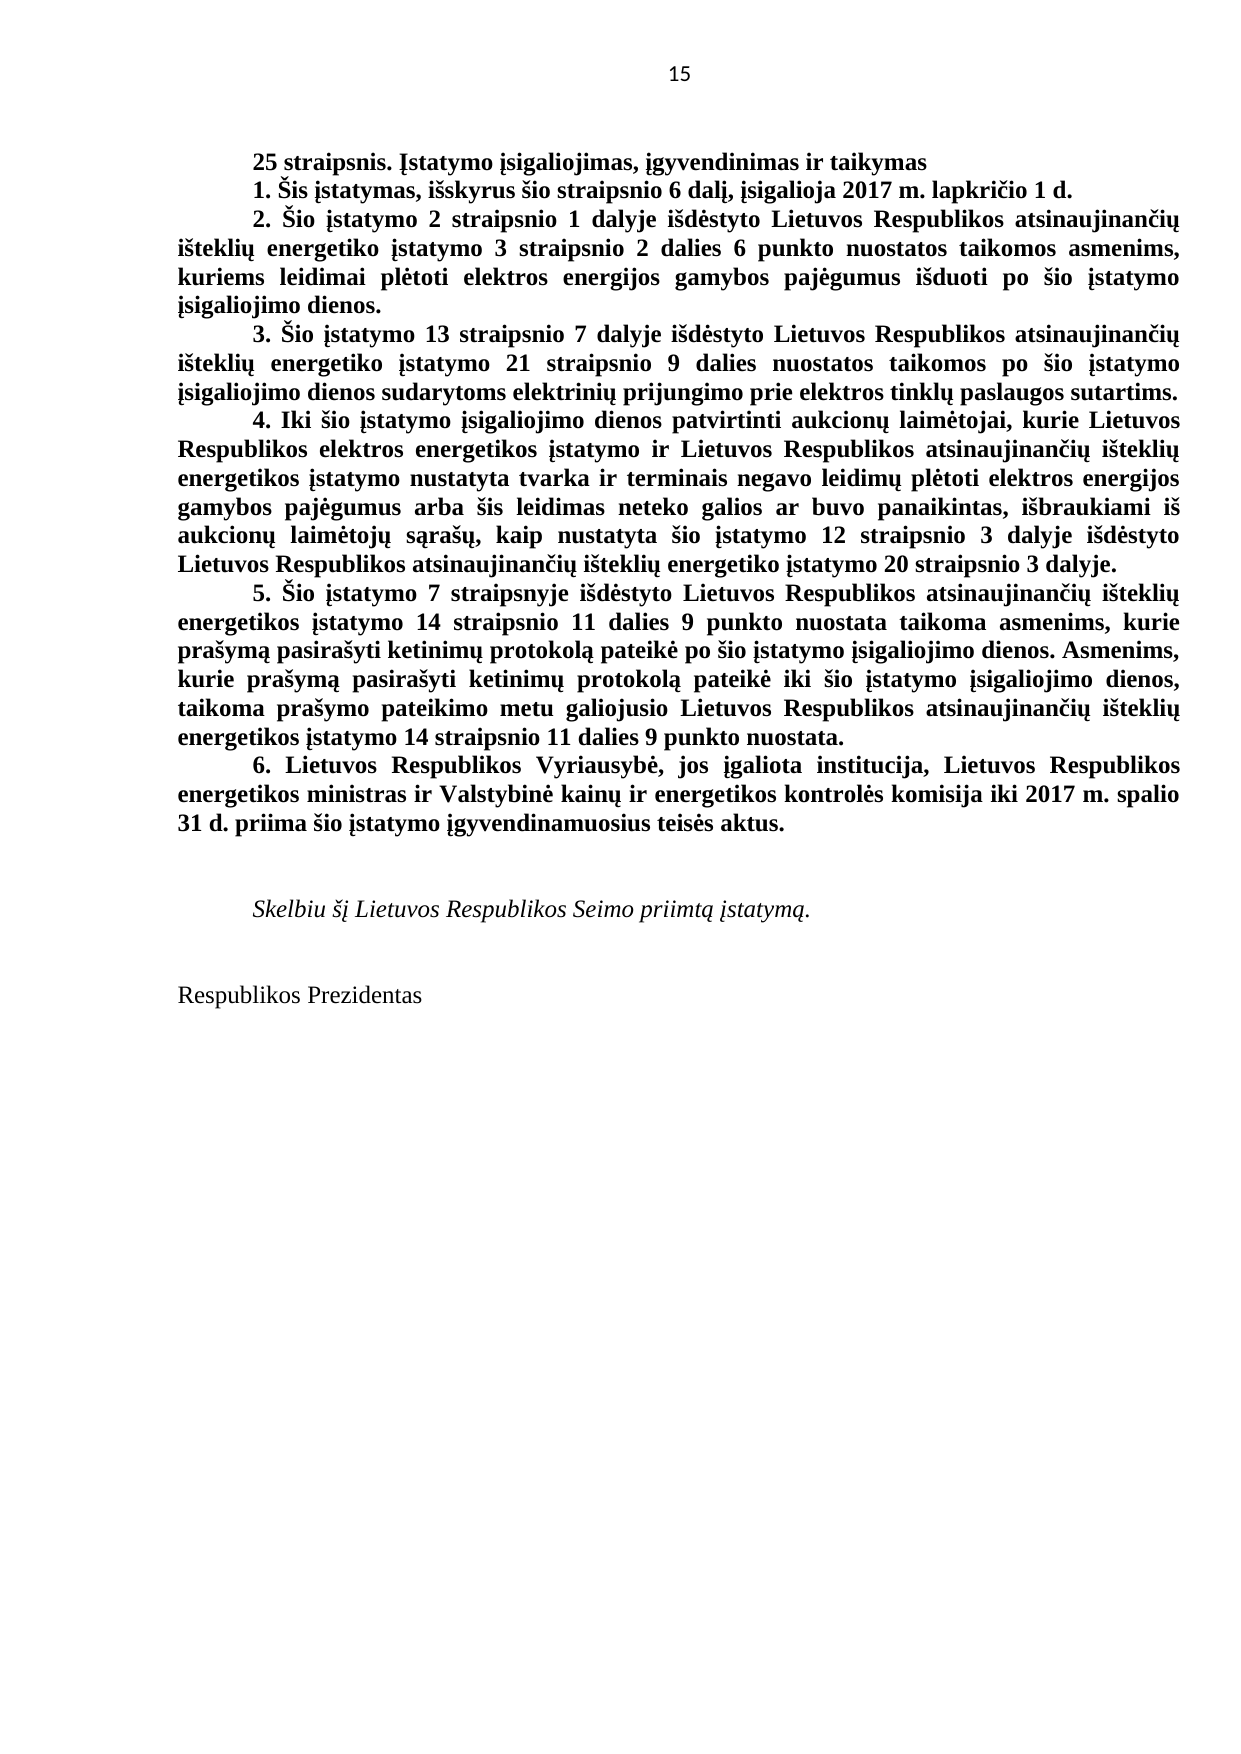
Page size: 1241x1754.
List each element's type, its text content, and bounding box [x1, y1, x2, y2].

text 4. Iki šio įstatymo įsigaliojimo dienos patvirtinti aukcionų laimėtojai, kurie Lietuvos Respublikos elektros energetikos įstatymo ir Lietuvos Respublikos atsinaujinančių išteklių energetikos įstatymo nustatyta tvarka ir terminais negavo leidimų plėtoti elektros energijos gamybos pajėgumus arba šis leidimas neteko galios ar buvo panaikintas, išbraukiami iš aukcionų laimėtojų sąrašų, kaip nustatyta šio įstatymo 12 straipsnio 3 dalyje išdėstyto Lietuvos Respublikos atsinaujinančių išteklių energetiko įstatymo 20 straipsnio 3 dalyje. [177, 406, 1181, 578]
text Respublikos Prezidentas [177, 981, 1181, 1009]
text Skelbiu šį Lietuvos Respublikos Seimo priimtą įstatymą. [177, 894, 1181, 923]
text 5. Šio įstatymo 7 straipsnyje išdėstyto Lietuvos Respublikos atsinaujinančių išteklių energetikos įstatymo 14 straipsnio 11 dalies 9 punkto nuostata taikoma asmenims, kurie prašymą pasirašyti ketinimų protokolą pateikė po šio įstatymo įsigaliojimo dienos. Asmenims, kurie prašymą pasirašyti ketinimų protokolą pateikė iki šio įstatymo įsigaliojimo dienos, taikoma prašymo pateikimo metu galiojusio Lietuvos Respublikos atsinaujinančių išteklių energetikos įstatymo 14 straipsnio 11 dalies 9 punkto nuostata. [177, 578, 1181, 751]
text 25 straipsnis. Įstatymo įsigaliojimas, įgyvendinimas ir taikymas [177, 147, 1181, 176]
text 6. Lietuvos Respublikos Vyriausybė, jos įgaliota institucija, Lietuvos Respublikos energetikos ministras ir Valstybinė kainų ir energetikos kontrolės komisija iki 2017 m. spalio 31 d. priima šio įstatymo įgyvendinamuosius teisės aktus. [177, 751, 1181, 837]
text 2. Šio įstatymo 2 straipsnio 1 dalyje išdėstyto Lietuvos Respublikos atsinaujinančių išteklių energetiko įstatymo 3 straipsnio 2 dalies 6 punkto nuostatos taikomos asmenims, kuriems leidimai plėtoti elektros energijos gamybos pajėgumus išduoti po šio įstatymo įsigaliojimo dienos. [177, 204, 1181, 319]
text 3. Šio įstatymo 13 straipsnio 7 dalyje išdėstyto Lietuvos Respublikos atsinaujinančių išteklių energetiko įstatymo 21 straipsnio 9 dalies nuostatos taikomos po šio įstatymo įsigaliojimo dienos sudarytoms elektrinių prijungimo prie elektros tinklų paslaugos sutartims. [177, 319, 1181, 406]
text 1. Šis įstatymas, išskyrus šio straipsnio 6 dalį, įsigalioja 2017 m. lapkričio 1 d. [177, 176, 1181, 204]
